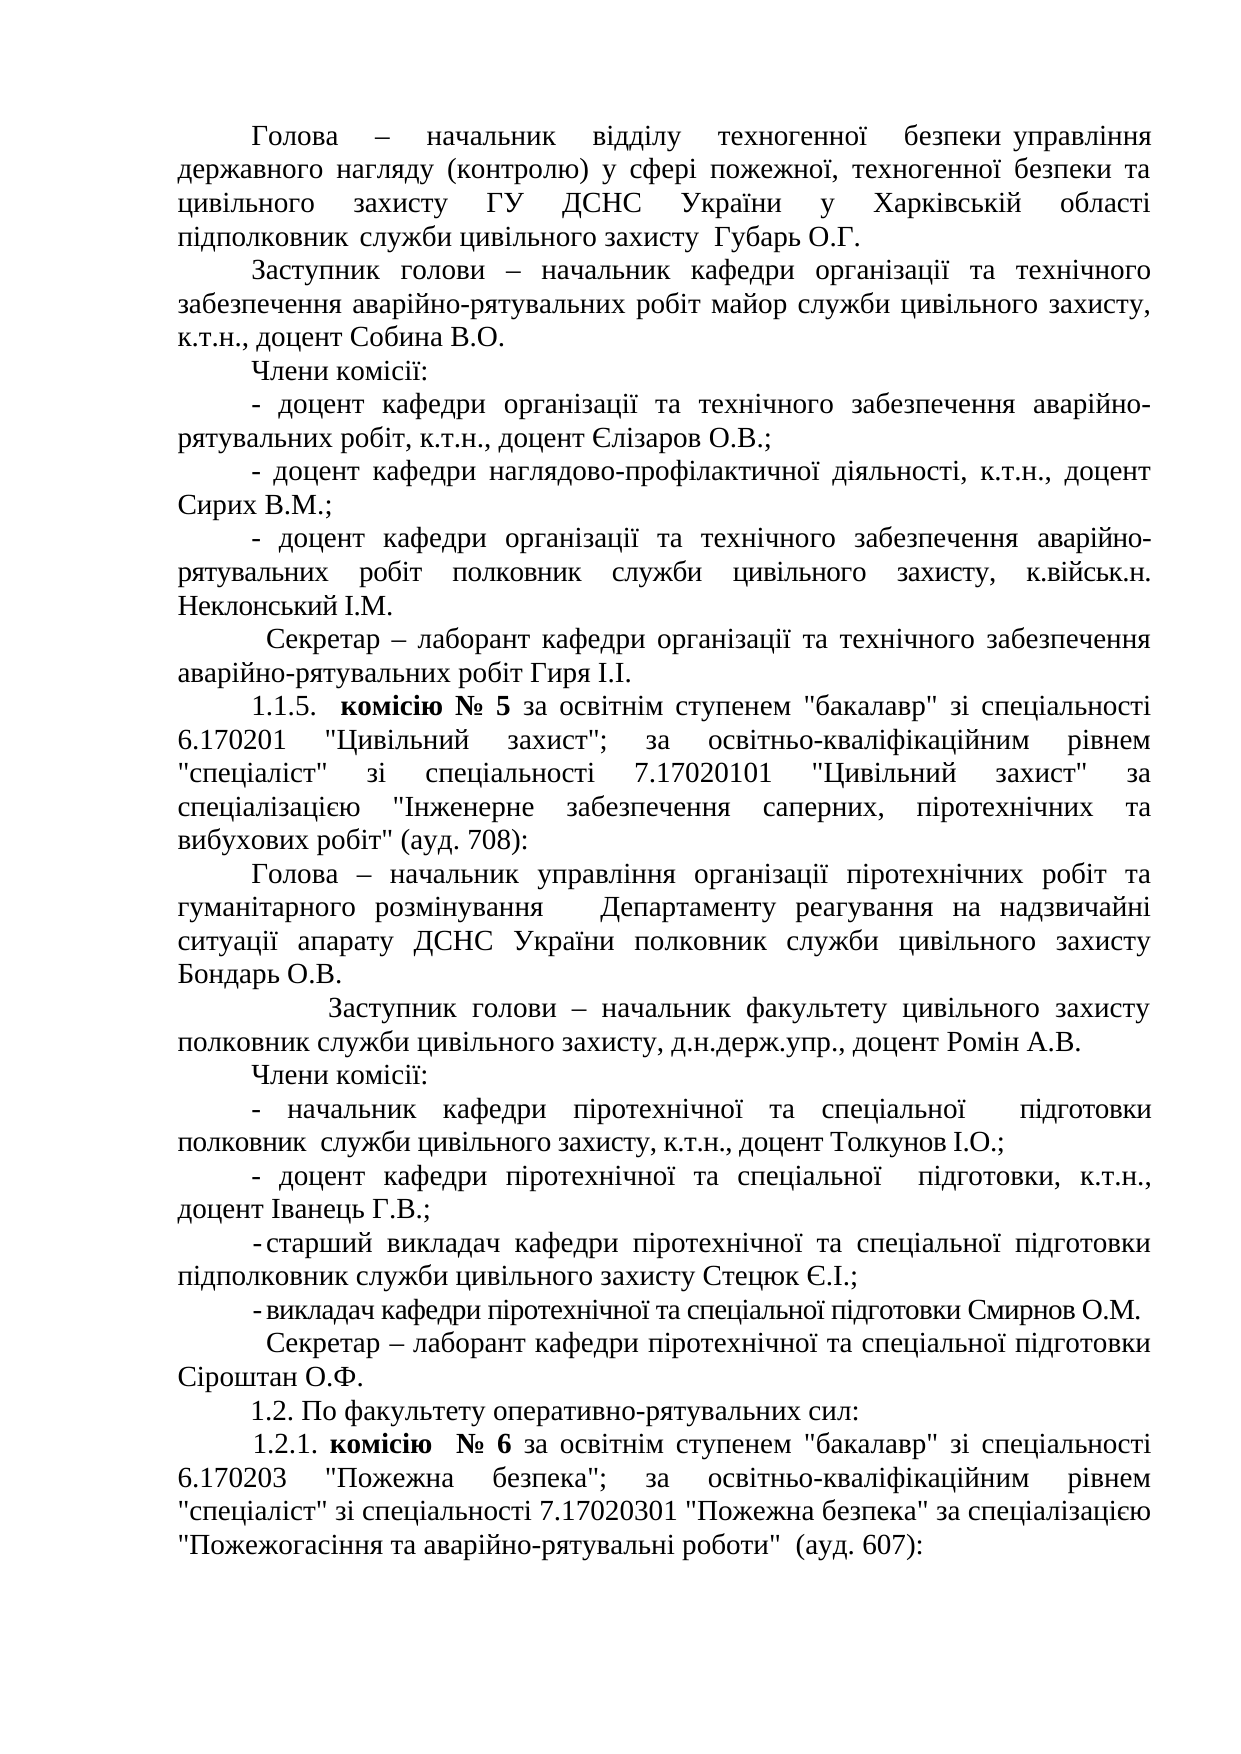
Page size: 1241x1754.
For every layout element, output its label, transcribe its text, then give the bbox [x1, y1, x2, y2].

text - доцент кафедри організації та технічного забезпечення аварійно-рятувальних робіт полковник служби цивільного захисту, к.військ.н. Неклонський І.М. [177, 521, 1152, 621]
text 1.2. По факультету оперативно-рятувальних сил: [177, 1393, 1152, 1426]
text - доцент кафедри наглядово-профілактичної діяльності, к.т.н., доцент Сирих В.М.; [177, 453, 1152, 521]
text - доцент кафедри піротехнічної та спеціальної підготовки, к.т.н., доцент Іванець Г.В.; [177, 1158, 1152, 1225]
text 1.1.5. комісію № 5 за освітнім ступенем "бакалавр" зі спеціальності 6.170201 "Цивільний захист"; за освітньо-кваліфікаційним рівнем "спеціаліст" зі спеціальності 7.17020101 "Цивільний захист" за спеціалізацією "Інженерне забезпечення саперних, піротехнічних та вибухових робіт" (ауд. 708): [177, 688, 1152, 856]
text Секретар – лаборант кафедри піротехнічної та спеціальної підготовки Сіроштан О.Ф. [177, 1326, 1152, 1393]
text Члени комісії: [177, 1057, 1152, 1091]
text Секретар – лаборант кафедри організації та технічного забезпечення аварійно-рятувальних робіт Гиря І.І. [177, 621, 1152, 688]
list викладач кафедри піротехнічної та спеціальної підготовки Смирнов О.М. [177, 1292, 1152, 1326]
text Заступник голови – начальник кафедри організації та технічного забезпечення аварійно-рятувальних робіт майор служби цивільного захисту, к.т.н., доцент Собина В.О. [177, 252, 1152, 353]
text - начальник кафедри піротехнічної та спеціальної підготовки полковник служби цивільного захисту, к.т.н., доцент Толкунов І.О.; [177, 1091, 1152, 1158]
text Голова – начальник відділу техногенної безпеки управління державного нагляду (контролю) у сфері пожежної, техногенної безпеки та цивільного захисту ГУ ДСНС України у Харківській області підполковник служби цивільного захисту Губарь О.Г. [177, 118, 1152, 252]
text Заступник голови – начальник факультету цивільного захисту полковник служби цивільного захисту, д.н.держ.упр., доцент Ромін А.В. [177, 990, 1152, 1057]
list старший викладач кафедри піротехнічної та спеціальної підготовки підполковник служби цивільного захисту Стецюк Є.І.; [177, 1225, 1152, 1292]
text Члени комісії: [177, 353, 1152, 386]
text 1.2.1. комісію № 6 за освітнім ступенем "бакалавр" зі спеціальності 6.170203 "Пожежна безпека"; за освітньо-кваліфікаційним рівнем "спеціаліст" зі спеціальності 7.17020301 "Пожежна безпека" за спеціалізацією "Пожежогасіння та аварійно-рятувальні роботи" (ауд. 607): [177, 1426, 1152, 1560]
text Голова – начальник управління організації піротехнічних робіт та гуманітарного розмінування Департаменту реагування на надзвичайні ситуації апарату ДСНС України полковник служби цивільного захисту Бондарь О.В. [177, 856, 1152, 990]
text - доцент кафедри організації та технічного забезпечення аварійно-рятувальних робіт, к.т.н., доцент Єлізаров О.В.; [177, 386, 1152, 453]
